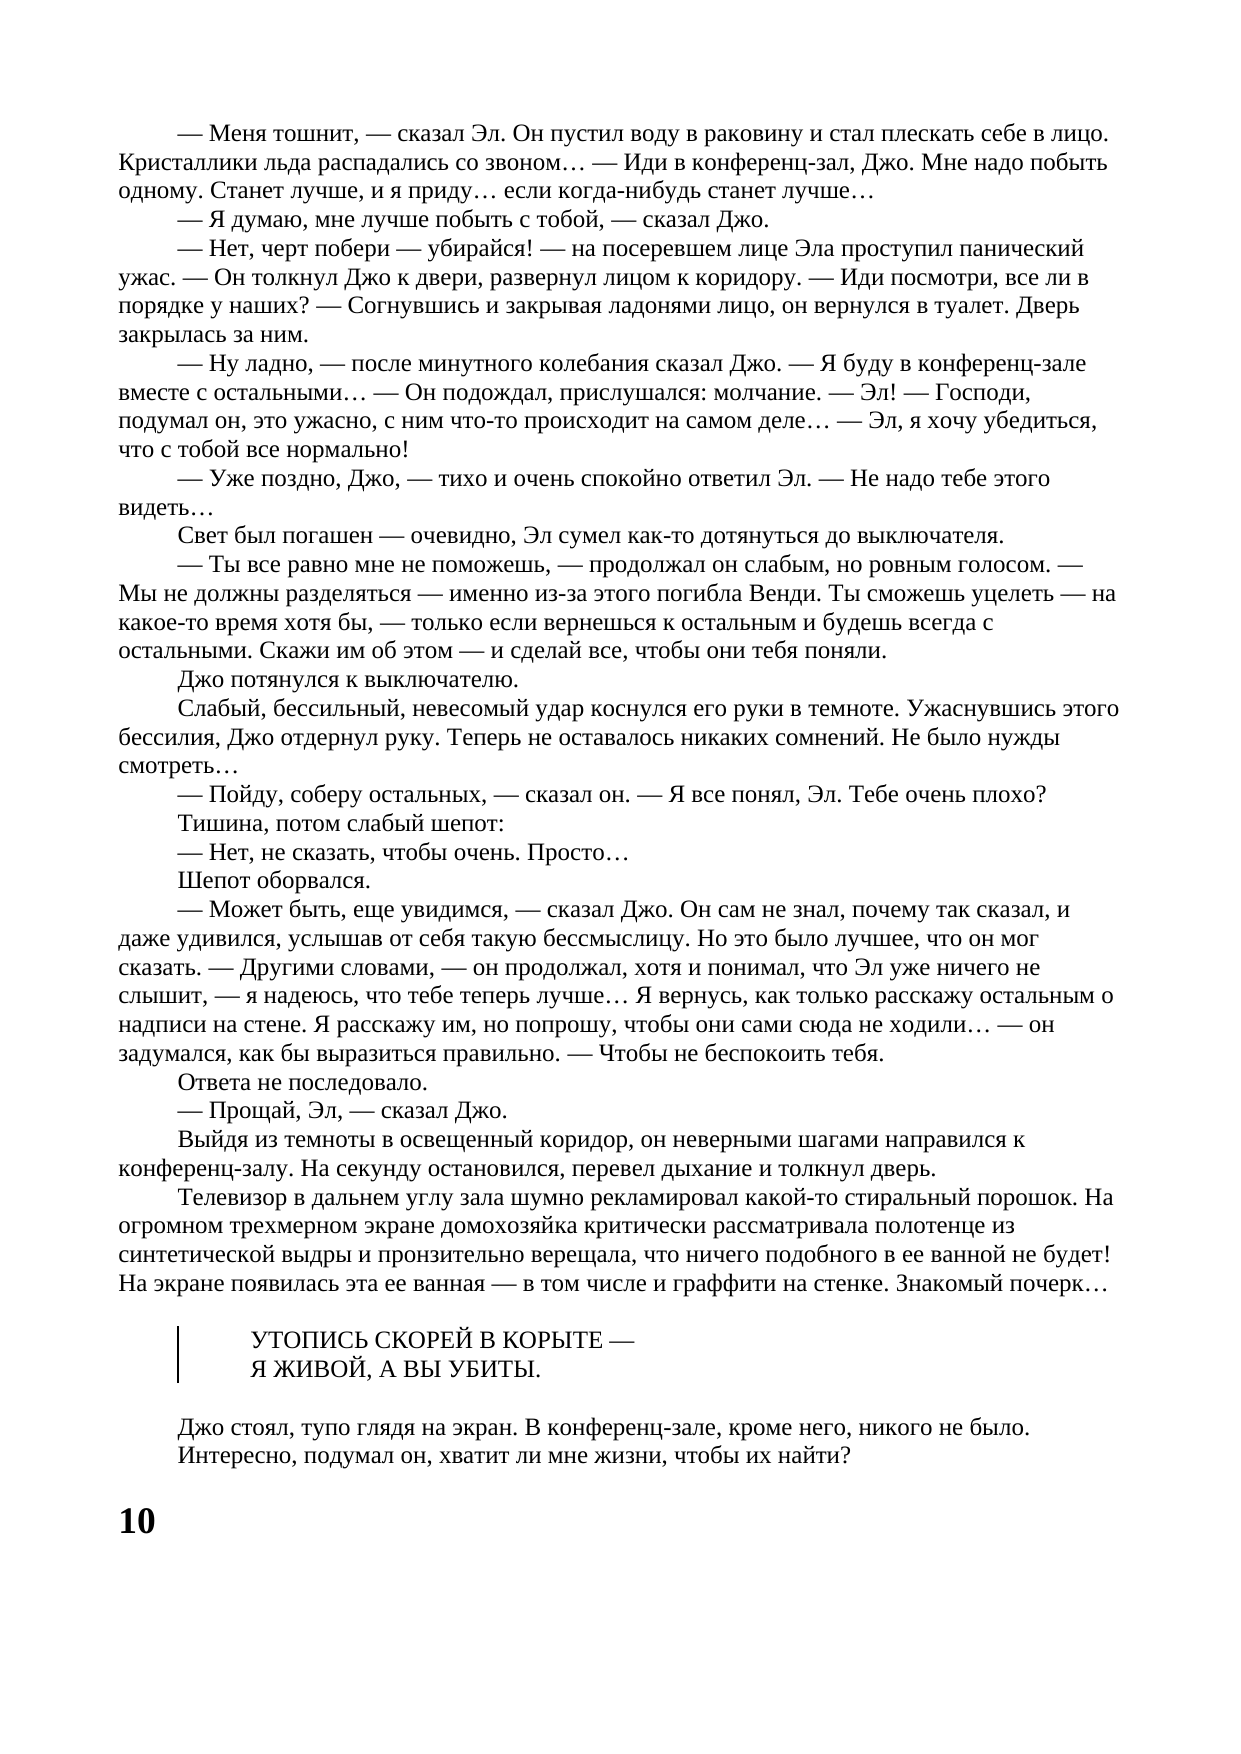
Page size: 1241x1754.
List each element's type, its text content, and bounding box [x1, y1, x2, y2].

text — Я думаю, мне лучше побыть с тобой, — сказал Джо. [118, 204, 1122, 233]
text — Уже поздно, Джо, — тихо и очень спокойно ответил Эл. — Не надо тебе этого видеть… [118, 463, 1122, 521]
text Ответа не последовало. [118, 1067, 1122, 1096]
text УТОПИСЬ СКОРЕЙ В КОРЫТЕ — [179, 1326, 1122, 1354]
text Выйдя из темноты в освещенный коридор, он неверными шагами направился к конференц-залу. На секунду остановился, перевел дыхание и толкнул дверь. [118, 1124, 1122, 1182]
text Джо стоял, тупо глядя на экран. В конференц-зале, кроме него, никого не было. [118, 1412, 1122, 1441]
text — Ты все равно мне не поможешь, — продолжал он слабым, но ровным голосом. — Мы не должны разделяться — именно из-за этого погибла Венди. Ты сможешь уцелеть — на какое-то время хотя бы, — только если вернешься к остальным и будешь всегда с остальными. Скажи им об этом — и сделай все, чтобы они тебя поняли. [118, 549, 1122, 664]
text — Прощай, Эл, — сказал Джо. [118, 1096, 1122, 1124]
text Интересно, подумал он, хватит ли мне жизни, чтобы их найти? [118, 1441, 1122, 1469]
text Шепот оборвался. [118, 866, 1122, 894]
text — Может быть, еще увидимся, — сказал Джо. Он сам не знал, почему так сказал, и даже удивился, услышав от себя такую бессмыслицу. Но это было лучшее, что он мог сказать. — Другими словами, — он продолжал, хотя и понимал, что Эл уже ничего не слышит, — я надеюсь, что тебе теперь лучше… Я вернусь, как только расскажу остальным о надписи на стене. Я расскажу им, но попрошу, чтобы они сами сюда не ходили… — он задумался, как бы выразиться правильно. — Чтобы не беспокоить тебя. [118, 894, 1122, 1067]
text Телевизор в дальнем углу зала шумно рекламировал какой-то стиральный порошок. На огромном трехмерном экране домохозяйка критически рассматривала полотенце из синтетической выдры и пронзительно верещала, что ничего подобного в ее ванной не будет! На экране появилась эта ее ванная — в том числе и граффити на стенке. Знакомый почерк… [118, 1182, 1122, 1297]
text — Нет, не сказать, чтобы очень. Просто… [118, 837, 1122, 866]
text — Пойду, соберу остальных, — сказал он. — Я все понял, Эл. Тебе очень плохо? [118, 779, 1122, 808]
text — Ну ладно, — после минутного колебания сказал Джо. — Я буду в конференц-зале вместе с остальными… — Он подождал, прислушался: молчание. — Эл! — Господи, подумал он, это ужасно, с ним что-то происходит на самом деле… — Эл, я хочу убедиться, что с тобой все нормально! [118, 348, 1122, 463]
text Свет был погашен — очевидно, Эл сумел как-то дотянуться до выключателя. [118, 521, 1122, 549]
subtitle 10 [118, 1498, 1122, 1541]
text Я ЖИВОЙ, А ВЫ УБИТЫ. [179, 1354, 1122, 1383]
text Тишина, потом слабый шепот: [118, 808, 1122, 837]
text Слабый, бессильный, невесомый удар коснулся его руки в темноте. Ужаснувшись этого бессилия, Джо отдернул руку. Теперь не оставалось никаких сомнений. Не было нужды смотреть… [118, 693, 1122, 779]
text — Меня тошнит, — сказал Эл. Он пустил воду в раковину и стал плескать себе в лицо. Кристаллики льда распадались со звоном… — Иди в конференц-зал, Джо. Мне надо побыть одному. Станет лучше, и я приду… если когда-нибудь станет лучше… [118, 118, 1122, 204]
text Джо потянулся к выключателю. [118, 664, 1122, 693]
text — Нет, черт побери — убирайся! — на посеревшем лице Эла проступил панический ужас. — Он толкнул Джо к двери, развернул лицом к коридору. — Иди посмотри, все ли в порядке у наших? — Согнувшись и закрывая ладонями лицо, он вернулся в туалет. Дверь закрылась за ним. [118, 233, 1122, 348]
